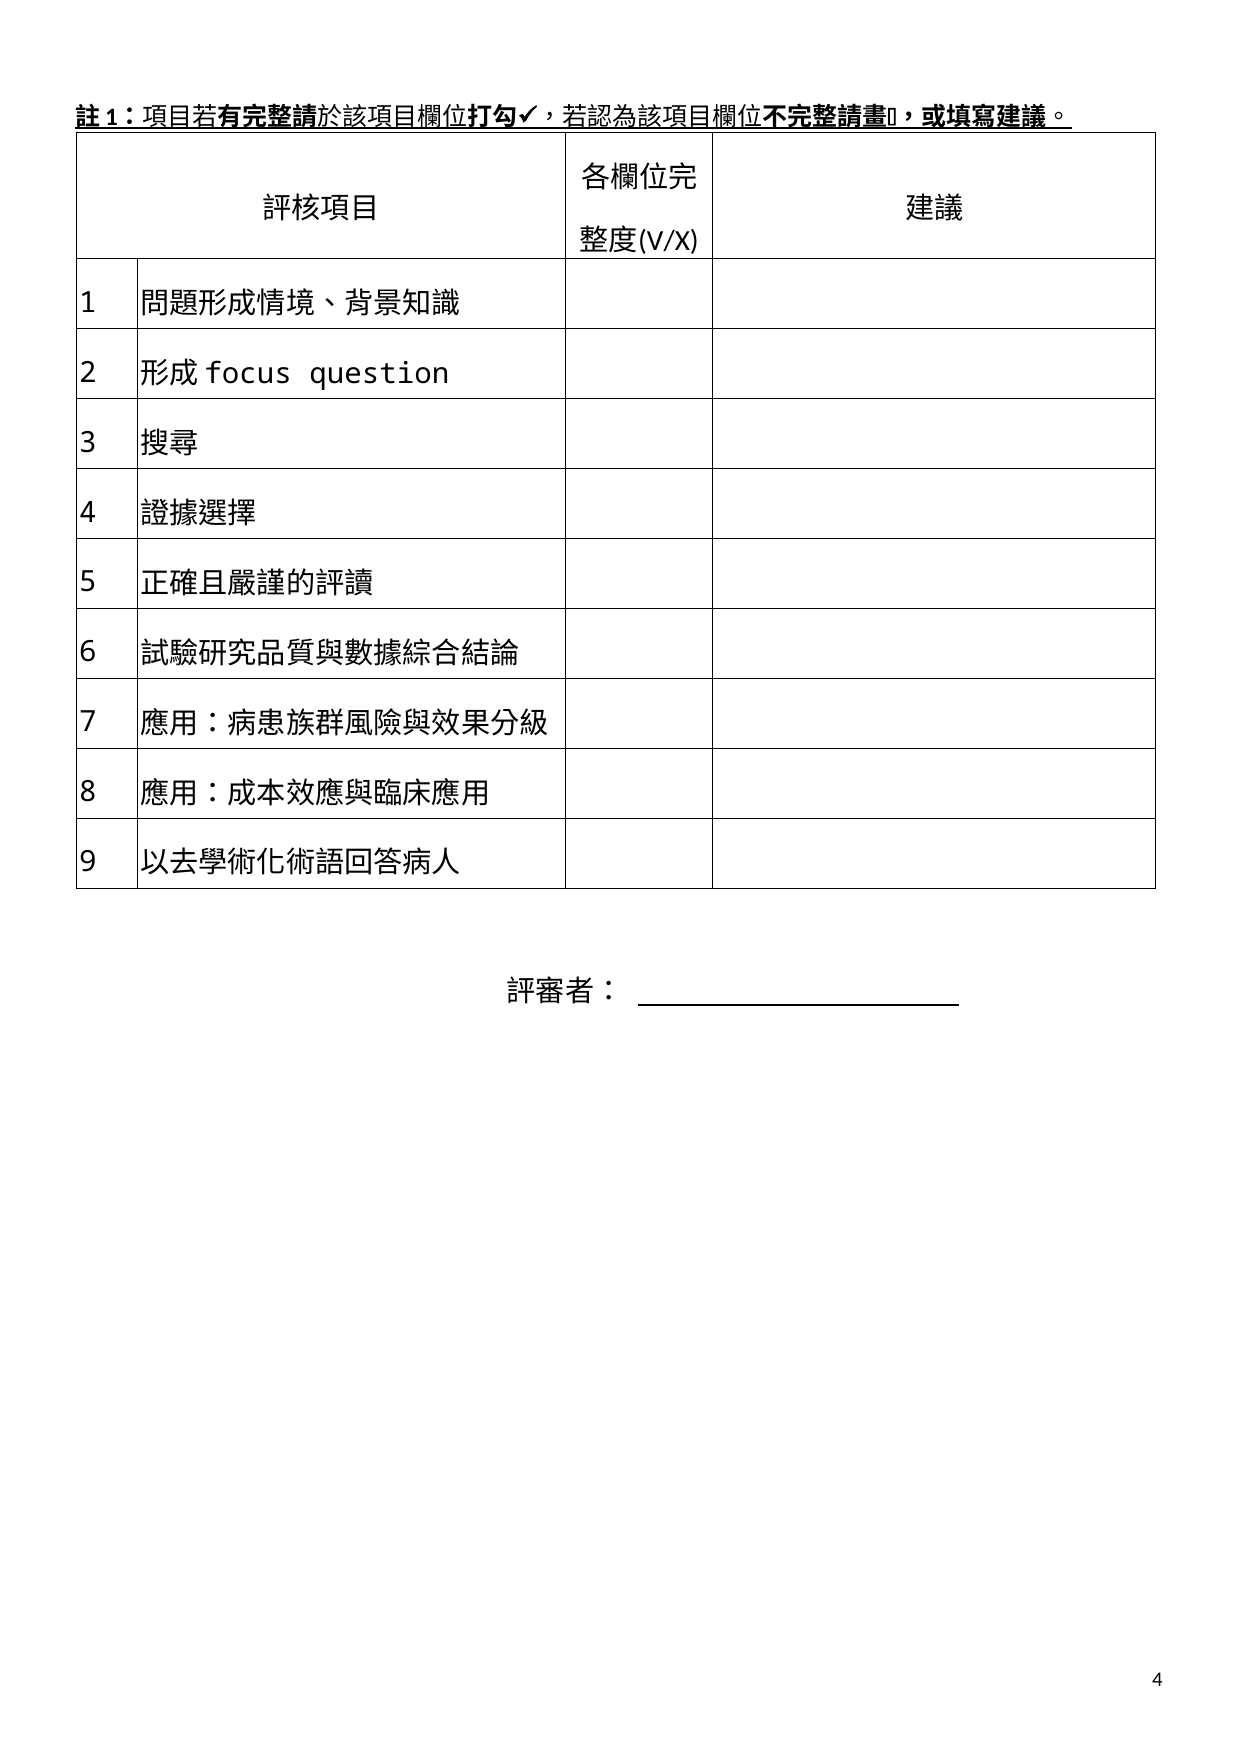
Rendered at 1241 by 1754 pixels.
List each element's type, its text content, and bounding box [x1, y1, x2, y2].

table_cell 5 [77, 539, 137, 608]
table_cell 形成focus question [138, 329, 565, 398]
table_cell 8 [77, 749, 137, 817]
table_cell [566, 609, 712, 678]
table_cell [713, 259, 1155, 328]
table_cell 試驗研究品質與數據綜合結論 [138, 609, 565, 678]
table_cell [566, 679, 712, 748]
table_cell 4 [77, 469, 137, 538]
table_cell 7 [77, 679, 137, 748]
table_cell 搜尋 [138, 399, 565, 468]
table_cell [566, 399, 712, 468]
table_header 評核項目 [77, 133, 565, 258]
table_cell 應用：病患族群風險與效果分級 [138, 679, 565, 748]
table_cell 正確且嚴謹的評讀 [138, 539, 565, 608]
table_cell 1 [77, 259, 137, 328]
table_cell [713, 539, 1155, 608]
table_cell 應用：成本效應與臨床應用 [138, 749, 565, 817]
text 評審者： [75, 968, 1162, 1010]
table_cell [566, 749, 712, 817]
text 註1：項目若有完整請於該項目欄位打勾，若認為該項目欄位不完整請畫，或填寫建議。 [75, 96, 1162, 132]
table_cell [713, 819, 1155, 887]
table_cell 6 [77, 609, 137, 678]
table_cell [566, 539, 712, 608]
table_cell [713, 679, 1155, 748]
table_cell [713, 469, 1155, 538]
table_cell [566, 469, 712, 538]
table_cell [713, 609, 1155, 678]
table_cell 9 [77, 819, 137, 887]
table_cell 2 [77, 329, 137, 398]
table_cell [566, 329, 712, 398]
table_cell [713, 749, 1155, 817]
table_cell [566, 819, 712, 887]
table_cell 證據選擇 [138, 469, 565, 538]
table_header 各欄位完整度(V/X) [566, 133, 712, 258]
table_cell [713, 399, 1155, 468]
table_cell 3 [77, 399, 137, 468]
table_cell [566, 259, 712, 328]
table_cell [713, 329, 1155, 398]
table_header 建議 [713, 133, 1155, 258]
table_cell 問題形成情境、背景知識 [138, 259, 565, 328]
table_cell 以去學術化術語回答病人 [138, 819, 565, 887]
